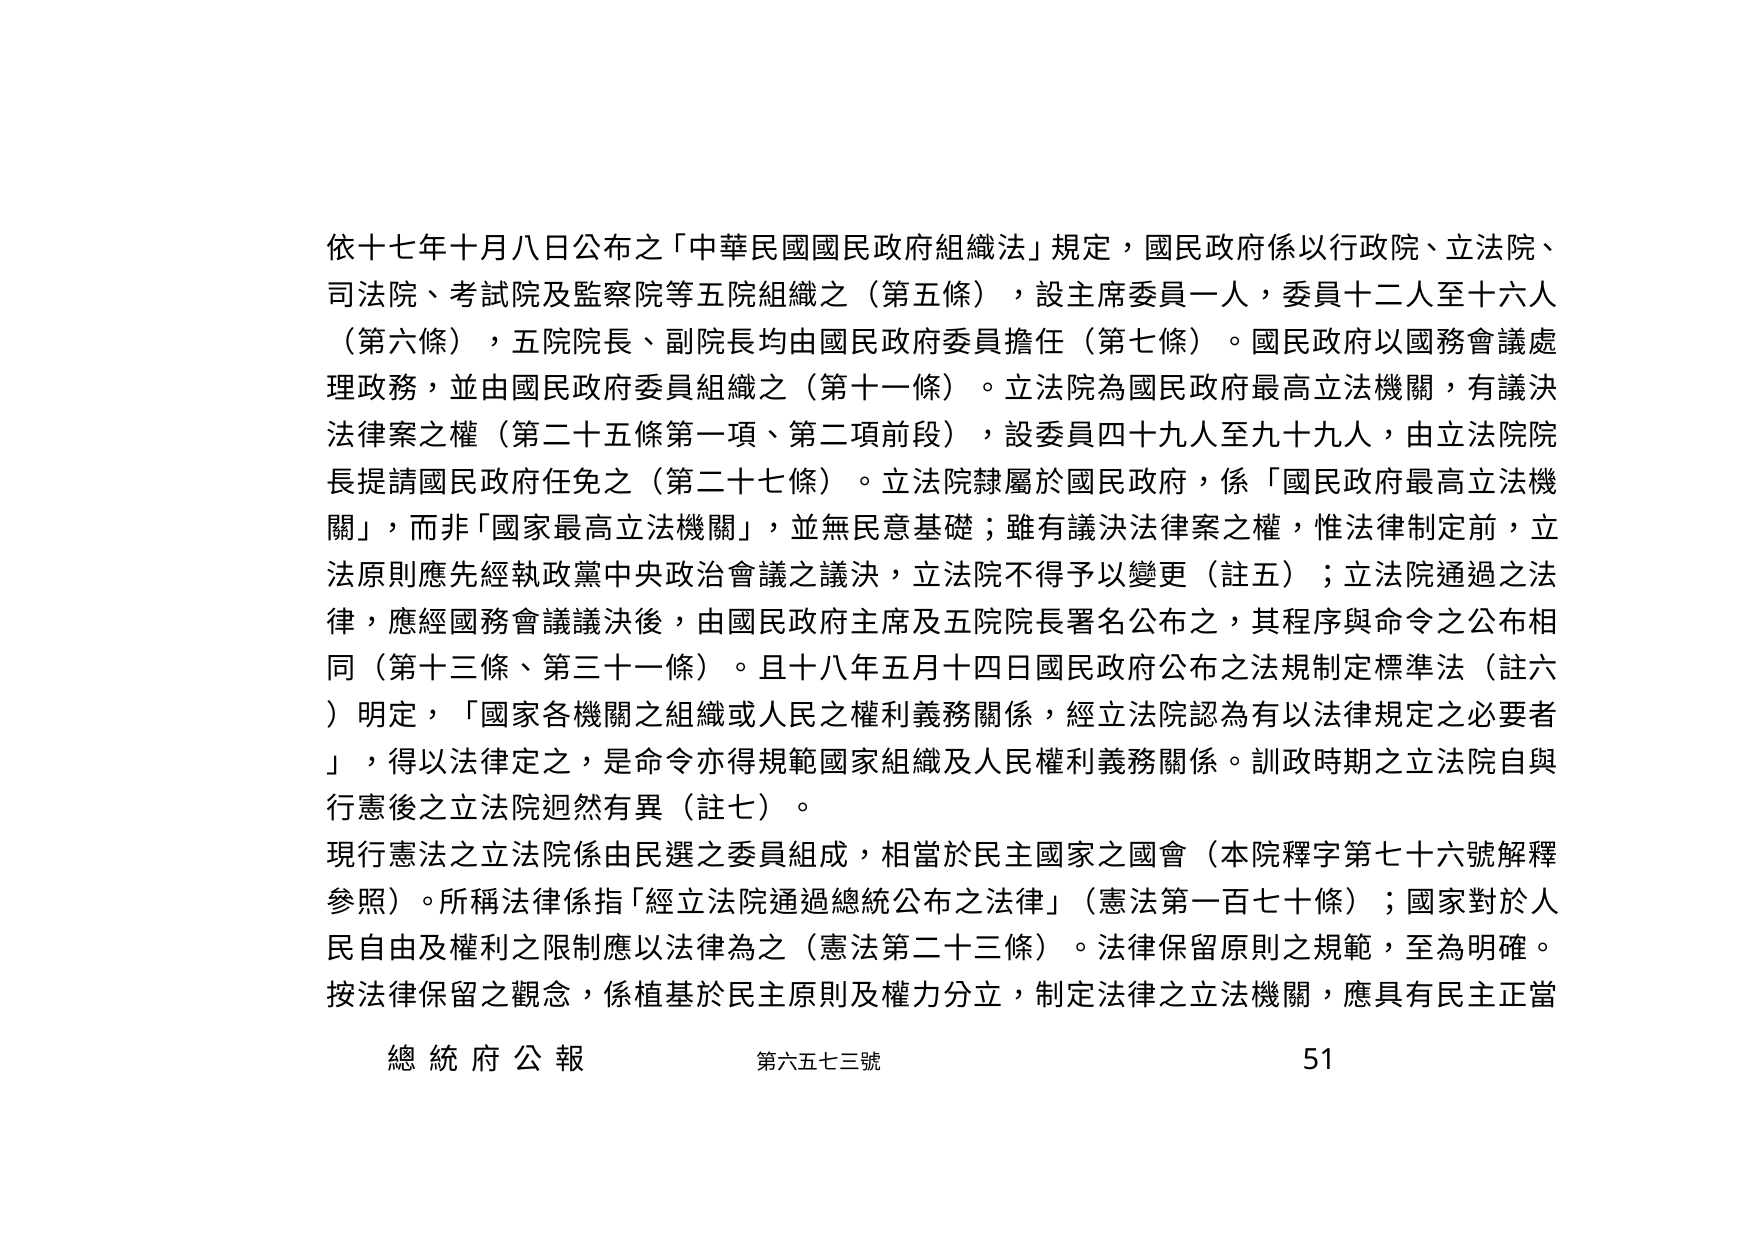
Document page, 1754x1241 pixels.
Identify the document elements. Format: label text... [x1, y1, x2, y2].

text 現行憲法之立法院係由民選之委員組成，相當於民主國家之國會（本院釋字第七十六號解釋參照）。所稱法律係指「經立法院通過總統公布之法律」（憲法第一百七十條）；國家對於人民自由及權利之限制應以法律為之（憲法第二十三條）。法律保留原則之規範，至為明確。 [326, 828, 1559, 968]
text 按法律保留之觀念，係植基於民主原則及權力分立，制定法律之立法機關，應具有民主正當性；如立法機關成員並非由民選產生，不具民意基礎，性質上即非憲法意義之立法機關（本院釋字第四九九號解釋參照）。如以現行憲法之規定衡量訓政時期制定之法律，則因立法院不具國會之地位，即使曾經立法院議決通過之「法律」，其性質亦與憲法所定之法律不盡相同。且法律保留原則之貫徹，在於防止行政機關之專斷，致侵害人民權利（註八）；訓政時期國民政府之組織及以黨治國之體制，並未設有此種防禦機制。法律與命令之制定程序，固有繁簡之分，惟所謂「法律」之意涵，自與行憲後之法制不同；法律保留原則並非訓政法制必須遵從之準則。 [326, 968, 1559, 1015]
text 依十七年十月八日公布之「中華民國國民政府組織法」規定，國民政府係以行政院、立法院、司法院、考試院及監察院等五院組織之（第五條），設主席委員一人，委員十二人至十六人（第六條），五院院長、副院長均由國民政府委員擔任（第七條）。國民政府以國務會議處理政務，並由國民政府委員組織之（第十一條）。立法院為國民政府最高立法機關，有議決法律案之權（第二十五條第一項、第二項前段），設委員四十九人至九十九人，由立法院院長提請國民政府任免之（第二十七條）。立法院隸屬於國民政府，係「國民政府最高立法機關」，而非「國家最高立法機關」，並無民意基礎；雖有議決法律案之權，惟法律制定前，立法原則應先經執政黨中央政治會議之議決，立法院不得予以變更（註五）；立法院通過之法律，應經國務會議議決後，由國民政府主席及五院院長署名公布之，其程序與命令之公布相同（第十三條、第三十一條）。且十八年五月十四日國民政府公布之法規制定標準法（註六）明定，「國家各機關之組織或人民之權利義務關係，經立法院認為有以法律規定之必要者」，得以法律定之，是命令亦得規範國家組織及人民權利義務關係。訓政時期之立法院自與行憲後之立法院迥然有異（註七）。 [326, 222, 1559, 828]
